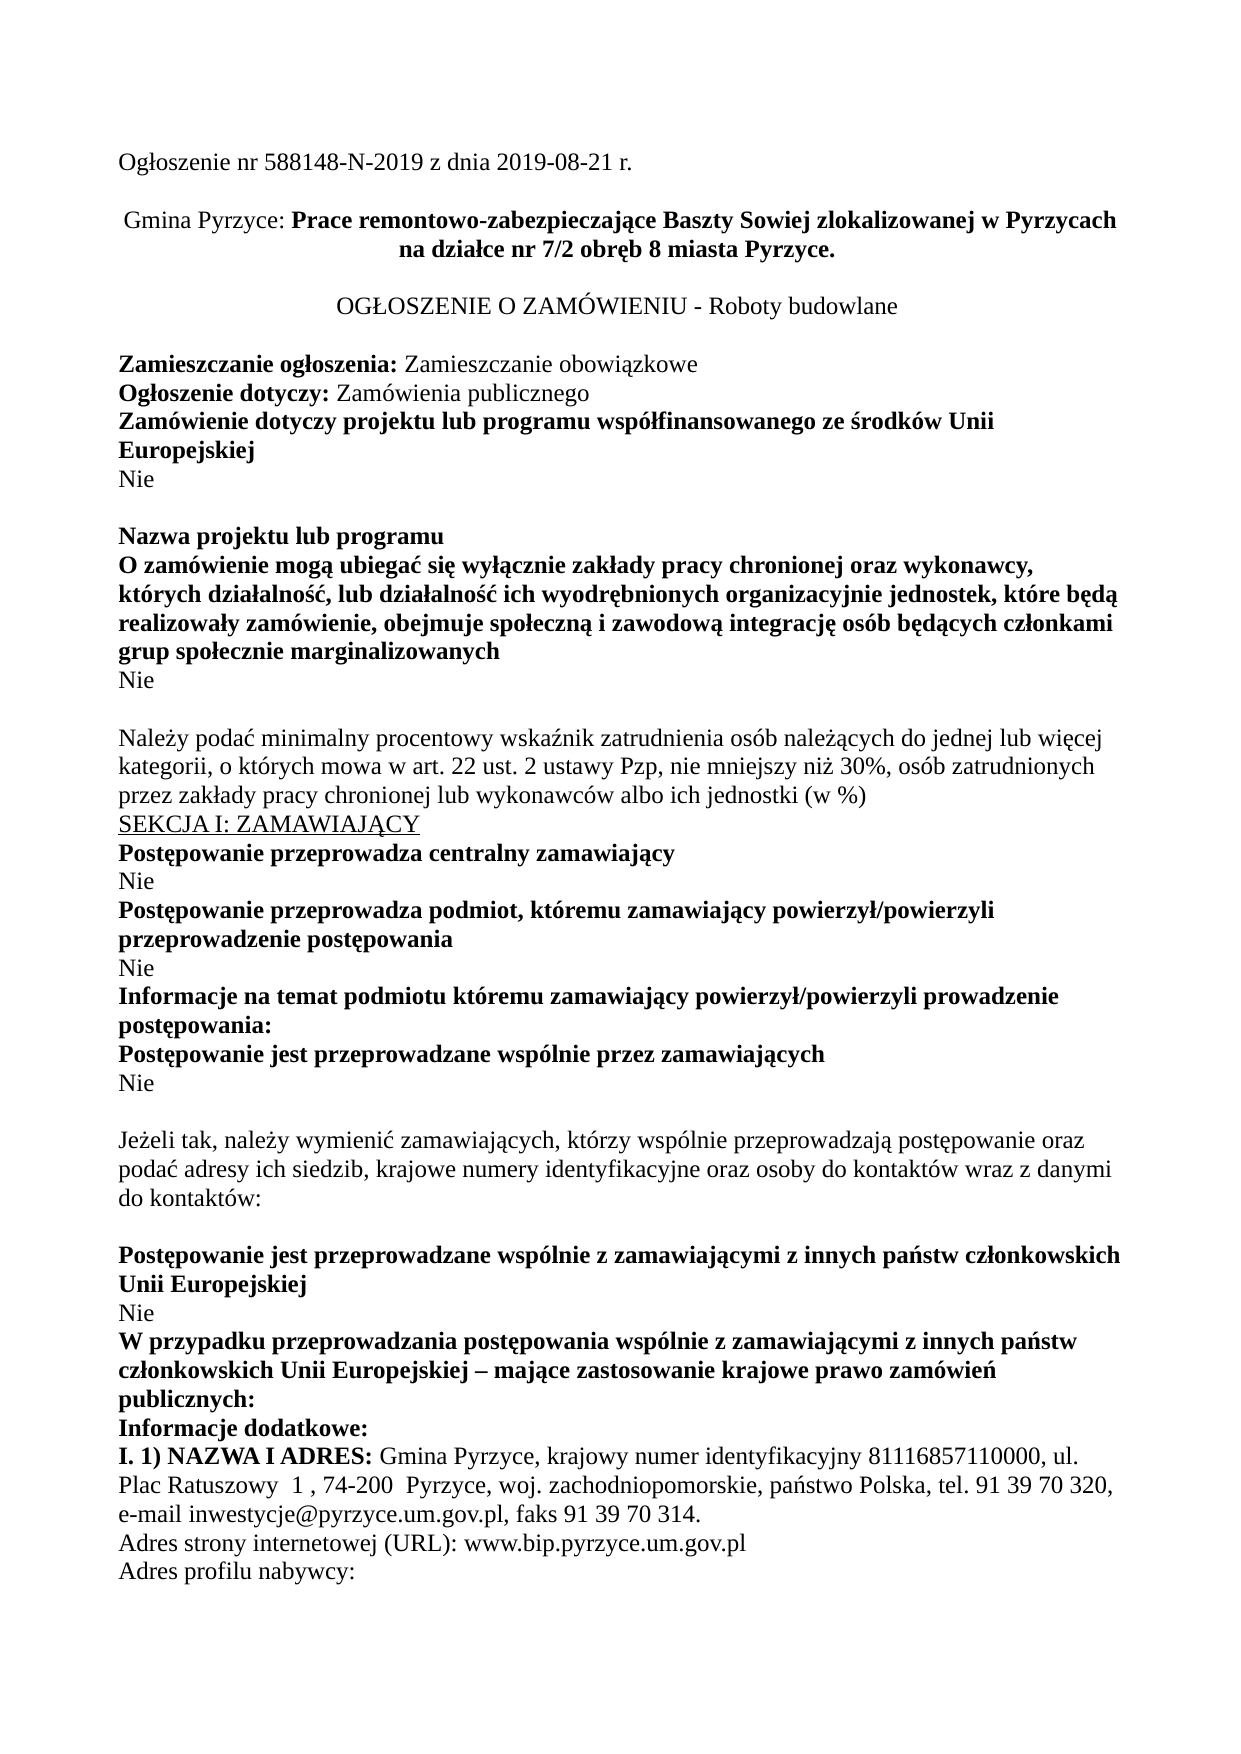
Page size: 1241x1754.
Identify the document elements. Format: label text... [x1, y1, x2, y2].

text Należy podać minimalny procentowy wskaźnik zatrudnienia osób należących do jednej lub więcej kategorii, o których mowa w art. 22 ust. 2 ustawy Pzp, nie mniejszy niż 30%, osób zatrudnionych przez zakłady pracy chronionej lub wykonawców albo ich jednostki (w %) [118, 694, 1122, 809]
text Nie [118, 1298, 1122, 1326]
text I. 1) NAZWA I ADRES: Gmina Pyrzyce, krajowy numer identyfikacyjny 81116857110000, ul. Plac Ratuszowy 1 , 74-200 Pyrzyce, woj. zachodniopomorskie, państwo Polska, tel. 91 39 70 320, e-mail inwestycje@pyrzyce.um.gov.pl, faks 91 39 70 314. Adres strony internetowej (URL): www.bip.pyrzyce.um.gov.pl Adres profilu nabywcy: [118, 1441, 1122, 1585]
text Nie [118, 1068, 1122, 1096]
text Informacje na temat podmiotu któremu zamawiający powierzył/powierzyli prowadzenie postępowania: Postępowanie jest przeprowadzane wspólnie przez zamawiających [118, 981, 1122, 1068]
text Nie [118, 866, 1122, 895]
text Nie [118, 953, 1122, 981]
text Gmina Pyrzyce: Prace remontowo-zabezpieczające Baszty Sowiej zlokalizowanej w Pyrzycach na działce nr 7/2 obręb 8 miasta Pyrzyce. [118, 205, 1122, 263]
text W przypadku przeprowadzania postępowania wspólnie z zamawiającymi z innych państw członkowskich Unii Europejskiej – mające zastosowanie krajowe prawo zamówień publicznych: Informacje dodatkowe: [118, 1326, 1122, 1441]
text Zamówienie dotyczy projektu lub programu współfinansowanego ze środków Unii Europejskiej [118, 406, 1122, 464]
text SEKCJA I: ZAMAWIAJĄCY [118, 809, 1122, 838]
text Nazwa projektu lub programu [118, 493, 1122, 550]
text Postępowanie przeprowadza centralny zamawiający [118, 838, 1122, 866]
text Ogłoszenie dotyczy: Zamówienia publicznego [118, 378, 1122, 406]
text OGŁOSZENIE O ZAMÓWIENIU - Roboty budowlane [118, 263, 1122, 320]
text Nie [118, 665, 1122, 694]
text Zamieszczanie ogłoszenia: Zamieszczanie obowiązkowe [118, 349, 1122, 378]
text Jeżeli tak, należy wymienić zamawiających, którzy wspólnie przeprowadzają postępowanie oraz podać adresy ich siedzib, krajowe numery identyfikacyjne oraz osoby do kontaktów wraz z danymi do kontaktów: Postępowanie jest przeprowadzane wspólnie z zamawiającymi z innych państw członkowskich Unii Europejskiej [118, 1096, 1122, 1298]
text Ogłoszenie nr 588148-N-2019 z dnia 2019-08-21 r. [118, 118, 1122, 176]
text O zamówienie mogą ubiegać się wyłącznie zakłady pracy chronionej oraz wykonawcy, których działalność, lub działalność ich wyodrębnionych organizacyjnie jednostek, które będą realizowały zamówienie, obejmuje społeczną i zawodową integrację osób będących członkami grup społecznie marginalizowanych [118, 550, 1122, 665]
text Nie [118, 464, 1122, 493]
text Postępowanie przeprowadza podmiot, któremu zamawiający powierzył/powierzyli przeprowadzenie postępowania [118, 895, 1122, 953]
